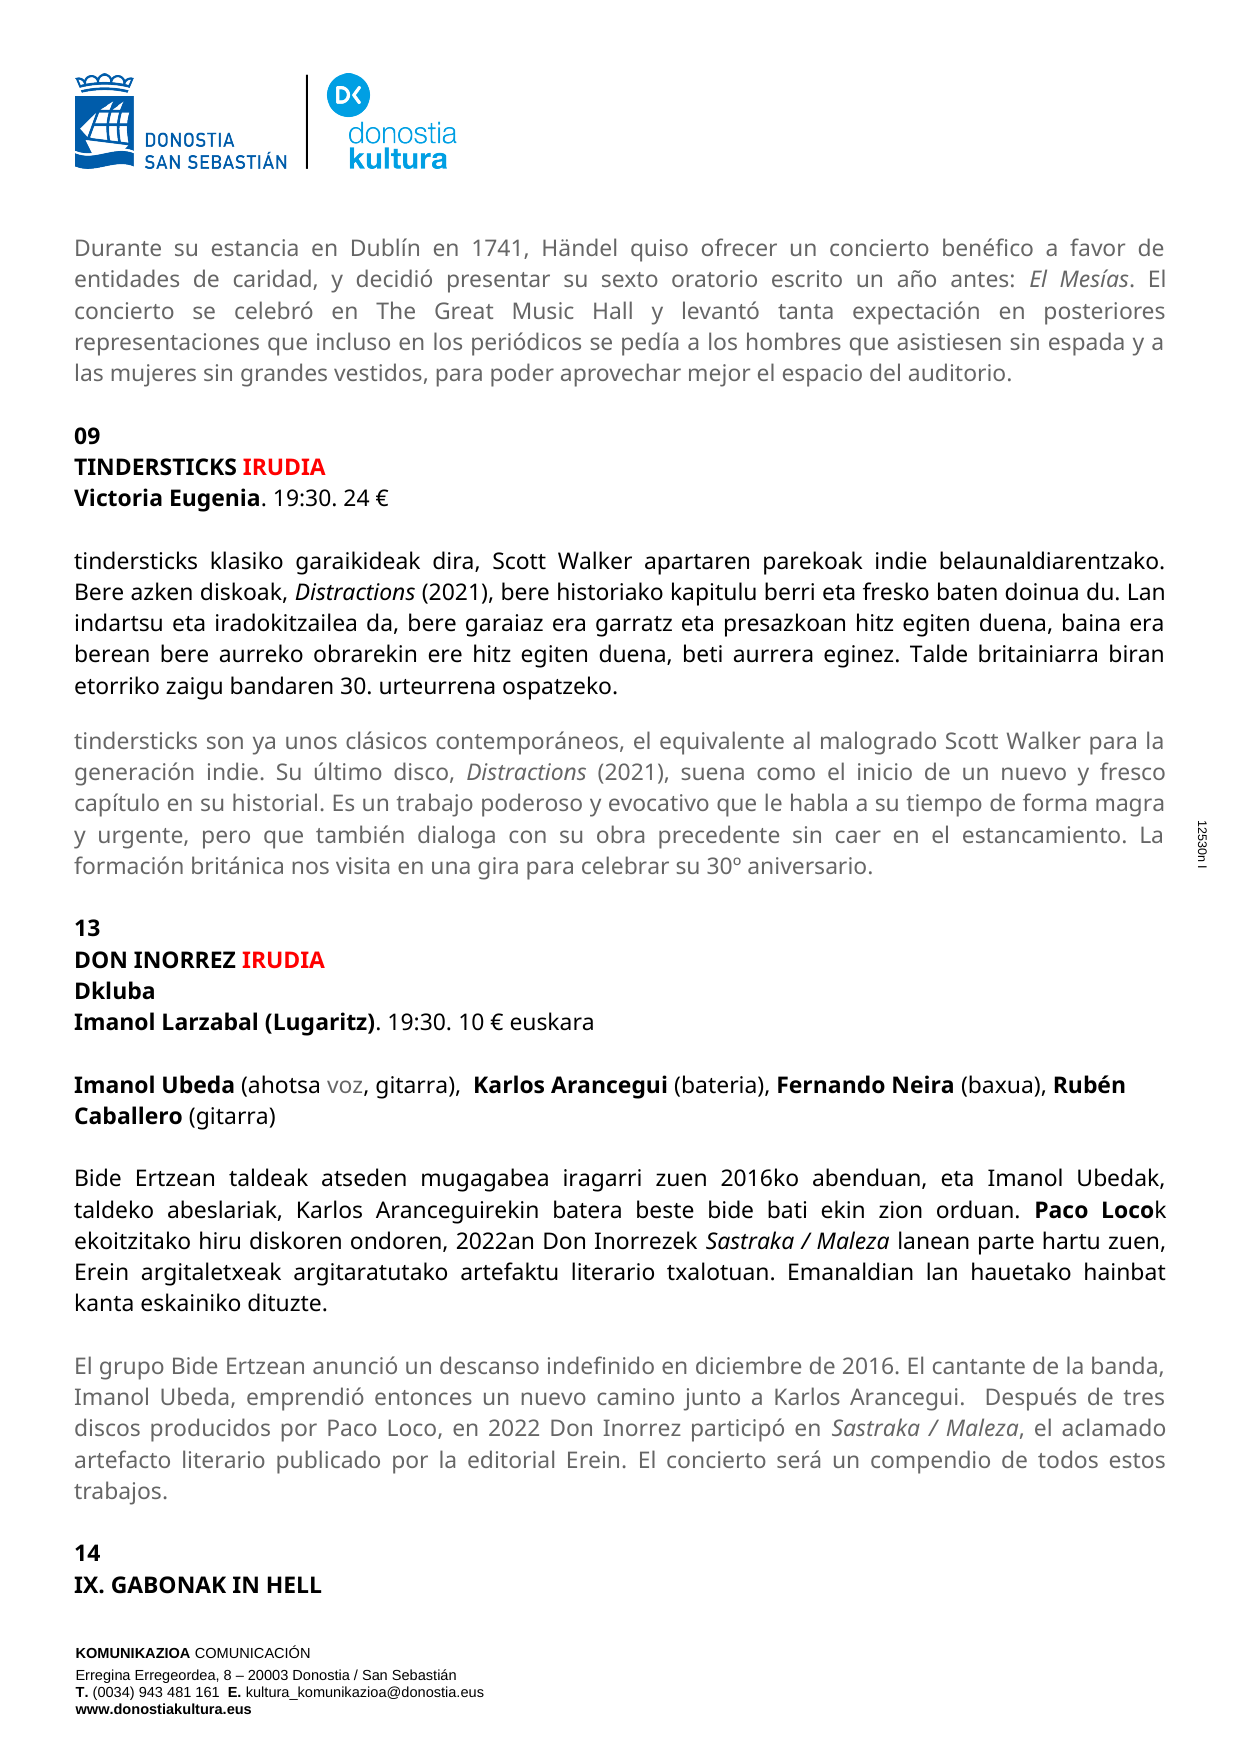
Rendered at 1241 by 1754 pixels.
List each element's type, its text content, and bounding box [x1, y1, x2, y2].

picture [353, 87, 360, 103]
text Dkluba [74, 975, 1166, 1006]
text tindersticks son ya unos clásicos contemporáneos, el equivalente al malogrado Scott Walker para la generación indie. Su último disco, Distractions (2021), suena como el inicio de un nuevo y fresco capítulo en su historial. Es un trabajo poderoso y evocativo que le habla a su tiempo de forma magra y urgente, pero que también dialoga con su obra precedente sin caer en el estancamiento. La formación británica nos visita en una gira para celebrar su 30º aniversario. [74, 725, 1166, 881]
text tindersticks klasiko garaikideak dira, Scott Walker apartaren parekoak indie belaunaldiarentzako. Bere azken diskoak, Distractions (2021), bere historiako kapitulu berri eta fresko baten doinua du. Lan indartsu eta iradokitzailea da, bere garaiaz era garratz eta presazkoan hitz egiten duena, baina era berean bere aurreko obrarekin ere hitz egiten duena, beti aurrera eginez. Talde britainiarra biran etorriko zaigu bandaren 30. urteurrena ospatzeko. [74, 544, 1166, 701]
picture [337, 87, 349, 103]
text Durante su estancia en Dublín en 1741, Händel quiso ofrecer un concierto benéfico a favor de entidades de caridad, y decidió presentar su sexto oratorio escrito un año antes: El Mesías. El concierto se celebró en The Great Music Hall y levantó tanta expectación en posteriores representaciones que incluso en los periódicos se pedía a los hombres que asistiesen sin espada y a las mujeres sin grandes vestidos, para poder aprovechar mejor el espacio del auditorio. [74, 232, 1166, 388]
text Imanol Larzabal (Lugaritz). 19:30. 10 € euskara [74, 1006, 1166, 1037]
subtitle Don inorrez IRUDIA [74, 943, 1166, 975]
text Victoria Eugenia. 19:30. 24 € [74, 482, 1166, 513]
text El grupo Bide Ertzean anunció un descanso indefinido en diciembre de 2016. El cantante de la banda, Imanol Ubeda, emprendió entonces un nuevo camino junto a Karlos Arancegui. Después de tres discos producidos por Paco Loco, en 2022 Don Inorrez participó en Sastraka / Maleza, el aclamado artefacto literario publicado por la editorial Erein. El concierto será un compendio de todos estos trabajos. [74, 1350, 1166, 1506]
text ix. gabonak in hell [74, 1568, 1166, 1600]
picture [75, 73, 457, 169]
subtitle 09 [74, 419, 1166, 451]
text 14 [74, 1537, 1166, 1568]
subtitle 13 [74, 912, 1166, 943]
text Imanol Ubeda (ahotsa voz, gitarra), Karlos Arancegui (bateria), Fernando Neira (baxua), Rubén Caballero (gitarra) [74, 1068, 1166, 1131]
text Bide Ertzean taldeak atseden mugagabea iragarri zuen 2016ko abenduan, eta Imanol Ubedak, taldeko abeslariak, Karlos Aranceguirekin batera beste bide bati ekin zion orduan. Paco Locok ekoitzitako hiru diskoren ondoren, 2022an Don Inorrezek Sastraka / Maleza lanean parte hartu zuen, Erein argitaletxeak argitaratutako artefaktu literario txalotuan. Emanaldian lan hauetako hainbat kanta eskainiko dituzte. [74, 1162, 1166, 1318]
text tindersticks IRUDIA [74, 451, 1166, 482]
